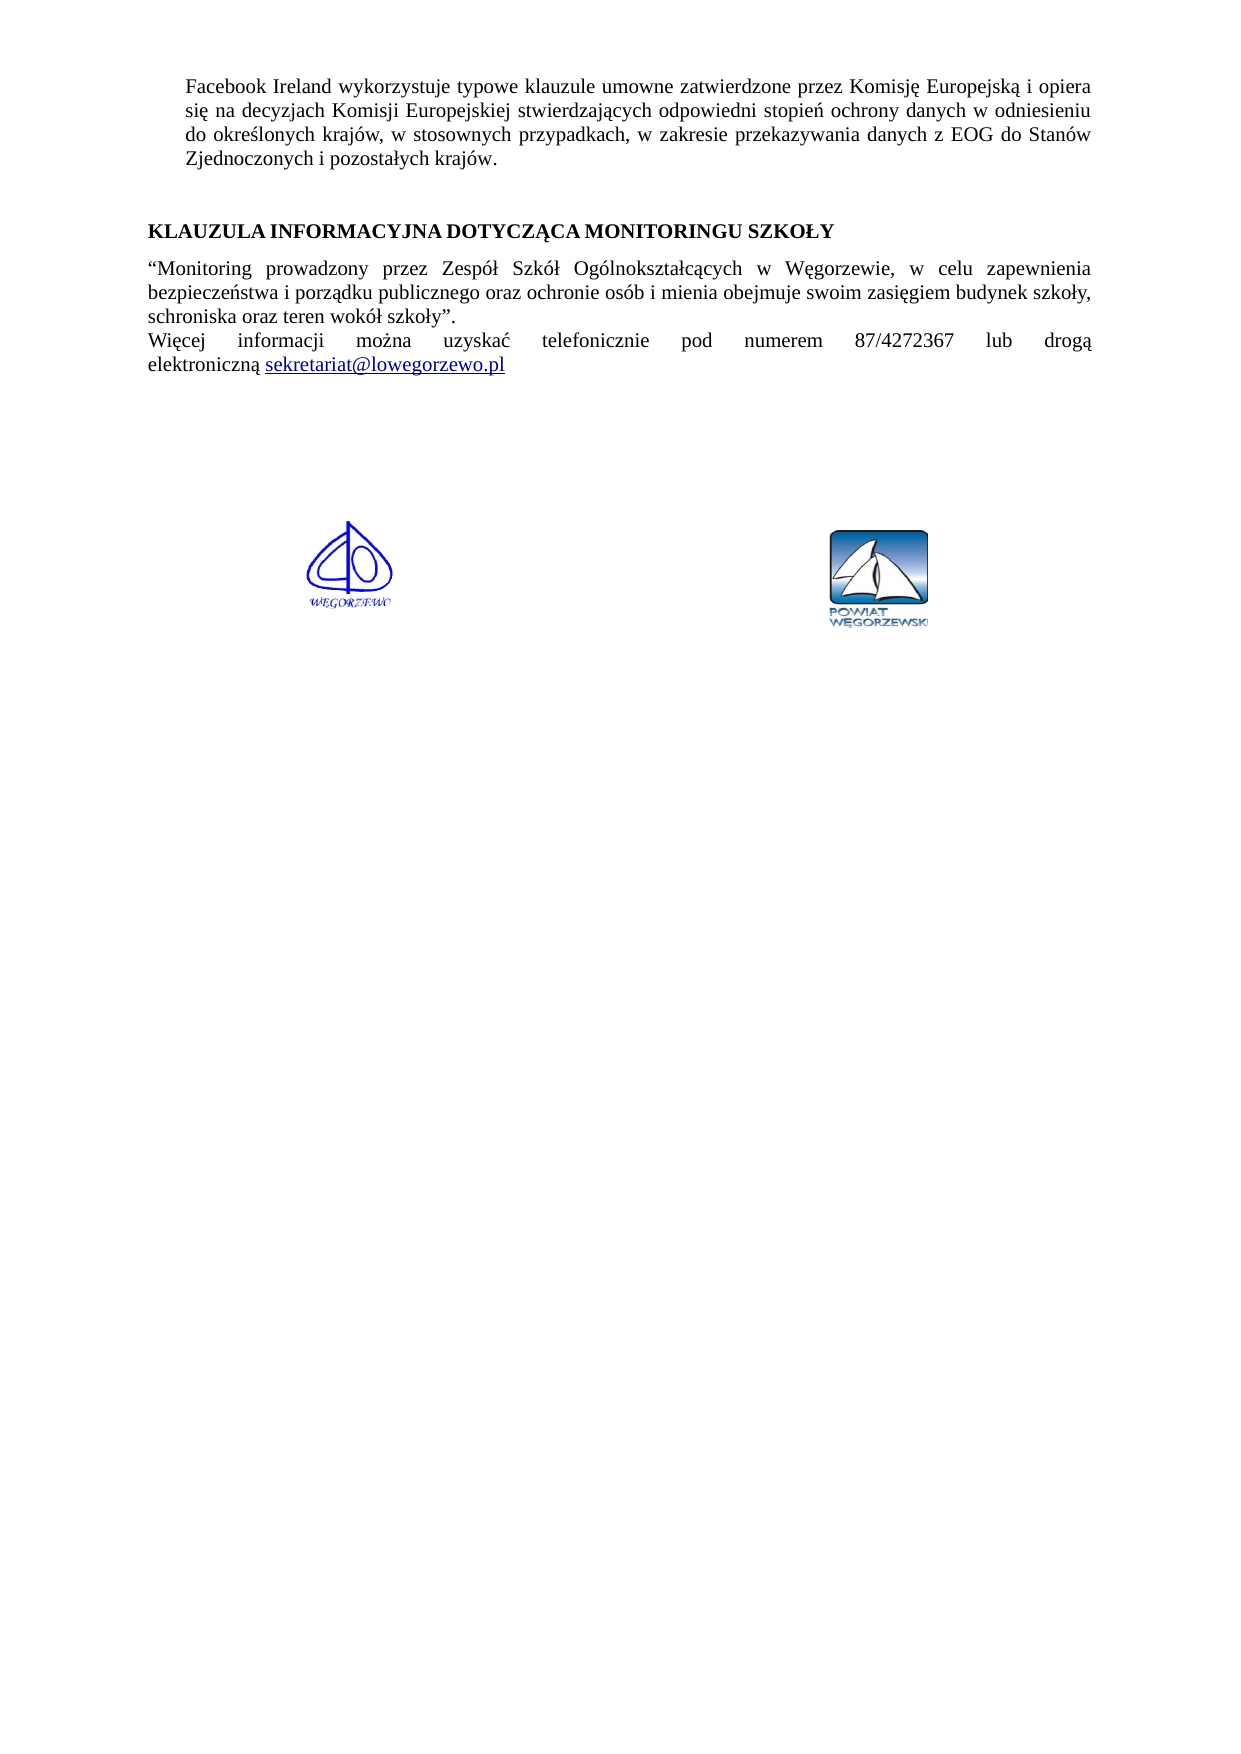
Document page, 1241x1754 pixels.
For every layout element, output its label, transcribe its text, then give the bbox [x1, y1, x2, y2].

text KLAUZULA INFORMACYJNA DOTYCZĄCA MONITORINGU SZKOŁY [148, 219, 1092, 243]
list Facebook Ireland wykorzystuje typowe klauzule umowne zatwierdzone przez Komisję Europejską i opiera się na decyzjach Komisji Europejskiej stwierdzających odpowiedni stopień ochrony danych w odniesieniu do określonych krajów, w stosownych przypadkach, w zakresie przekazywania danych z EOG do Stanów Zjednoczonych i pozostałych krajów. [148, 74, 1092, 170]
text Więcej informacji można uzyskać telefonicznie pod numerem 87/4272367 lub drogą elektroniczną sekretariat@lowegorzewo.pl [148, 328, 1092, 376]
text “Monitoring prowadzony przez Zespół Szkół Ogólnokształcących w Węgorzewie, w celu zapewnienia bezpieczeństwa i porządku publicznego oraz ochronie osób i mienia obejmuje swoim zasięgiem budynek szkoły, schroniska oraz teren wokół szkoły”. [148, 256, 1092, 328]
